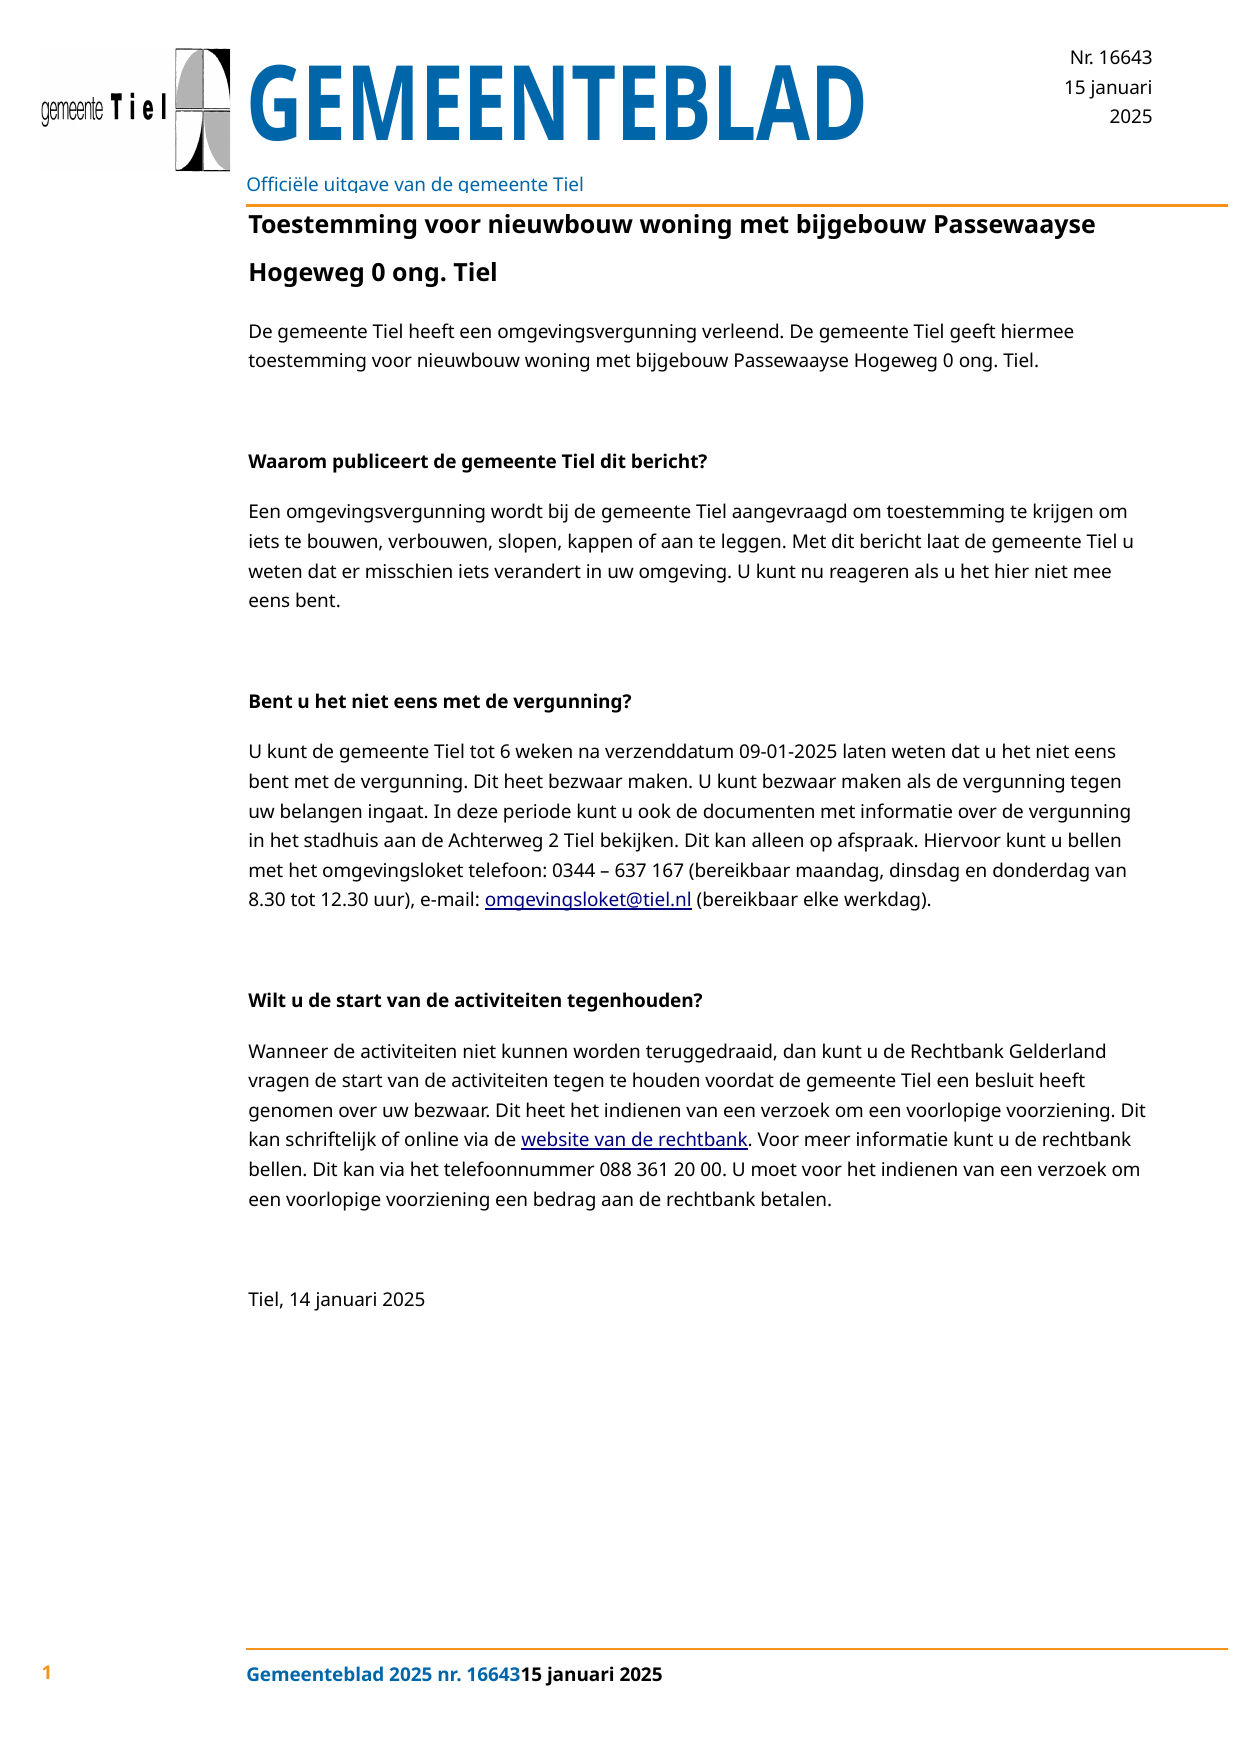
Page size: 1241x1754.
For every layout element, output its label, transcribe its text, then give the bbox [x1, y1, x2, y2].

text Toestemming voor nieuwbouw woning met bijgebouw Passewaayse Hogeweg 0 ong. Tiel [248, 207, 1152, 288]
text Bent u het niet eens met de vergunning? [248, 688, 1152, 714]
text Een omgevingsvergunning wordt bij de gemeente Tiel aangevraagd om toestemming te krijgen om iets te bouwen, verbouwen, slopen, kappen of aan te leggen. Met dit bericht laat de gemeente Tiel u weten dat er misschien iets verandert in uw omgeving. U kunt nu reageren als u het hier niet mee eens bent. [248, 499, 1152, 613]
text De gemeente Tiel heeft een omgevingsvergunning verleend. De gemeente Tiel geeft hiermee toestemming voor nieuwbouw woning met bijgebouw Passewaayse Hogeweg 0 ong. Tiel. [248, 318, 1152, 373]
picture [41, 47, 231, 172]
text Wanneer de activiteiten niet kunnen worden teruggedraaid, dan kunt u de Rechtbank Gelderland vragen de start van de activiteiten tegen te houden voordat de gemeente Tiel een besluit heeft genomen over uw bezwaar. Dit heet het indienen van een verzoek om een voorlopige voorziening. Dit kan schriftelijk of online via de website van de rechtbank. Voor meer informatie kunt u de rechtbank bellen. Dit kan via het telefoonnummer 088 361 20 00. U moet voor het indienen van een verzoek om een voorlopige voorziening een bedrag aan de rechtbank betalen. [248, 1038, 1152, 1212]
text Tiel, 14 januari 2025 [248, 1287, 1152, 1312]
text U kunt de gemeente Tiel tot 6 weken na verzenddatum 09-01-2025 laten weten dat u het niet eens bent met de vergunning. Dit heet bezwaar maken. U kunt bezwaar maken als de vergunning tegen uw belangen ingaat. In deze periode kunt u ook de documenten met informatie over de vergunning in het stadhuis aan de Achterweg 2 Tiel bekijken. Dit kan alleen op afspraak. Hiervoor kunt u bellen met het omgevingsloket telefoon: 0344 – 637 167 (bereikbaar maandag, dinsdag en donderdag van 8.30 tot 12.30 uur), e-mail: omgevingsloket@tiel.nl (bereikbaar elke werkdag). [248, 739, 1152, 912]
text Waarom publiceert de gemeente Tiel dit bericht? [248, 448, 1152, 474]
text Wilt u de start van de activiteiten tegenhouden? [248, 987, 1152, 1013]
